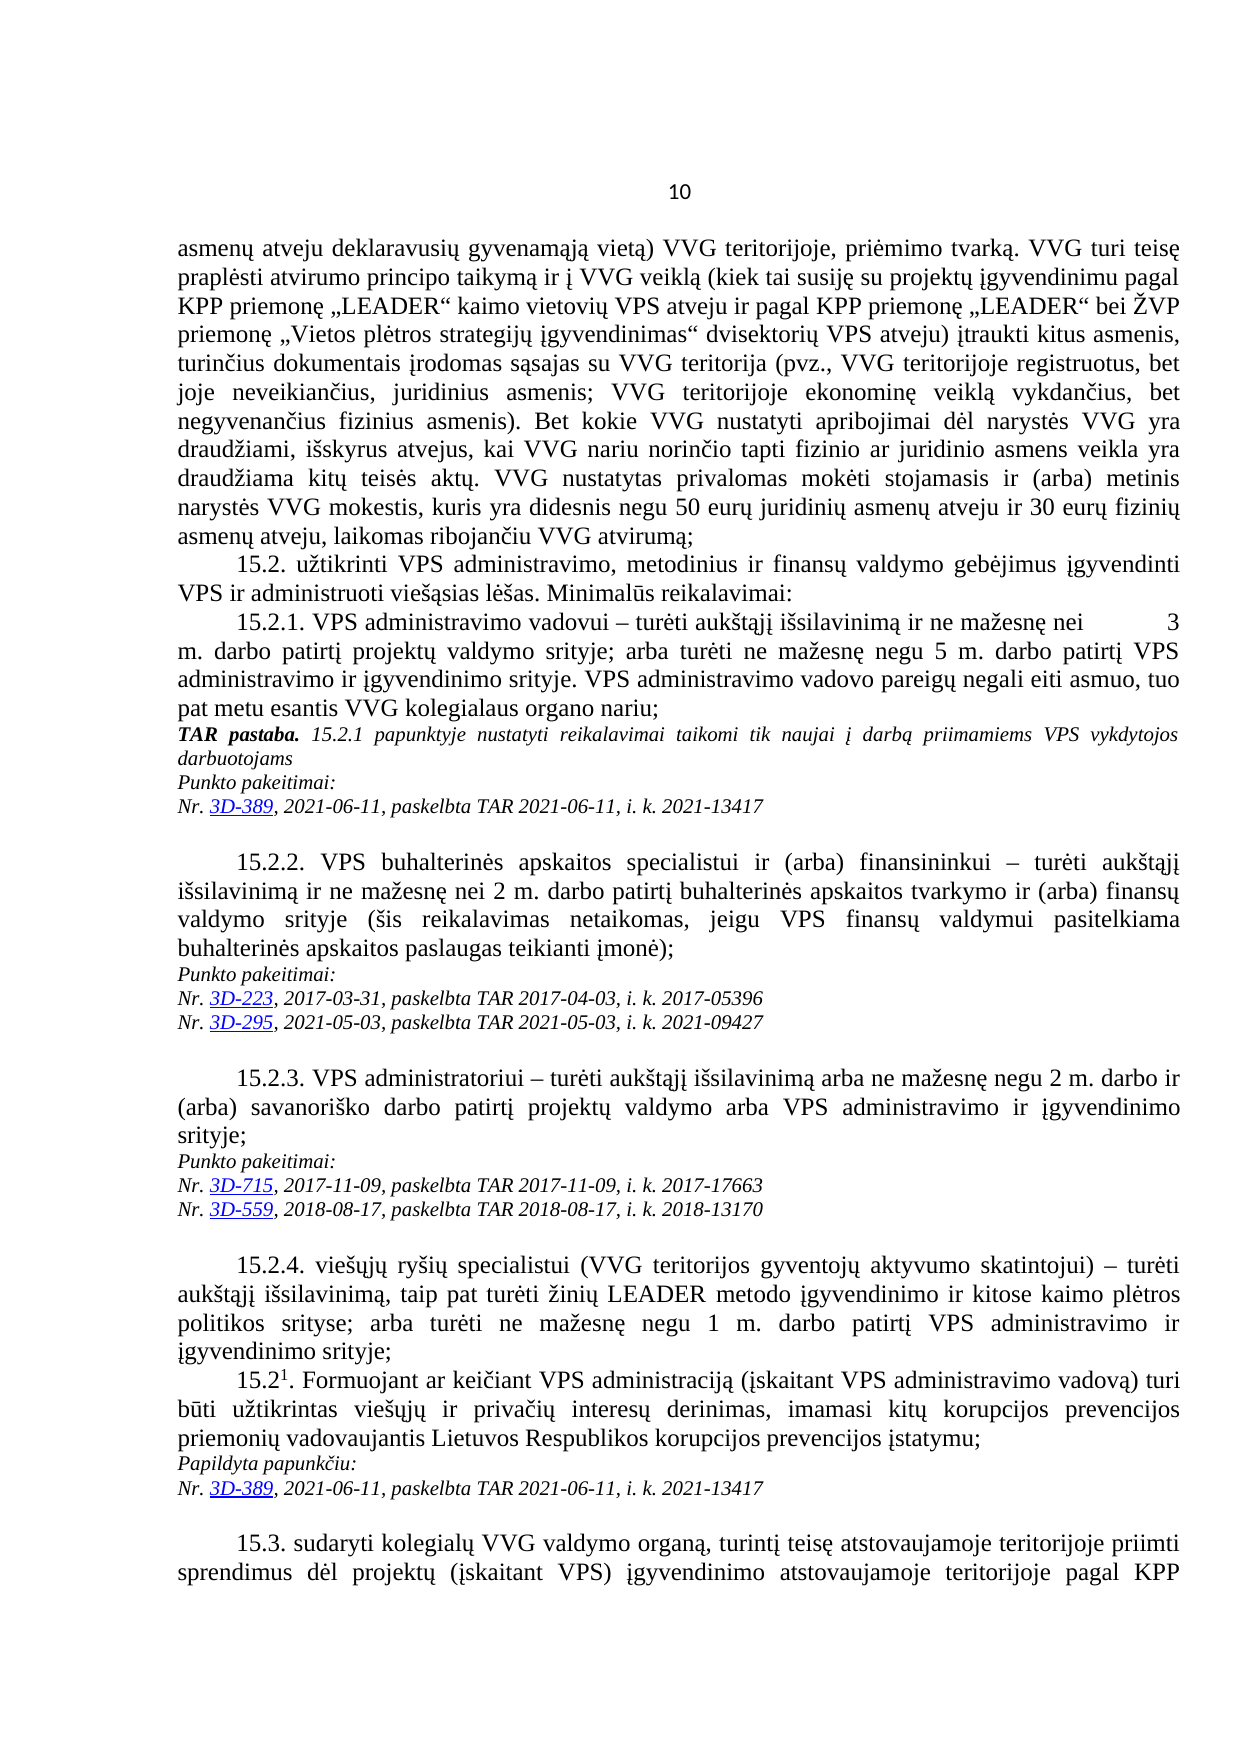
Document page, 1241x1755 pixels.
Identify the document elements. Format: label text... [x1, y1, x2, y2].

text Nr. 3D-389, 2021-06-11, paskelbta TAR 2021-06-11, i. k. 2021-13417 [177, 1475, 1181, 1499]
text Papildyta papunkčiu: [177, 1451, 1181, 1475]
text 15.21. Formuojant ar keičiant VPS administraciją (įskaitant VPS administravimo vadovą) turi būti užtikrintas viešųjų ir privačių interesų derinimas, imamasi kitų korupcijos prevencijos priemonių vadovaujantis Lietuvos Respublikos korupcijos prevencijos įstatymu; [177, 1365, 1181, 1451]
text 15.2.3. VPS administratoriui – turėti aukštąjį išsilavinimą arba ne mažesnę negu 2 m. darbo ir (arba) savanoriško darbo patirtį projektų valdymo arba VPS administravimo ir įgyvendinimo srityje; [177, 1063, 1181, 1149]
text Nr. 3D-223, 2017-03-31, paskelbta TAR 2017-04-03, i. k. 2017-05396 [177, 986, 1181, 1010]
text 15.2.2. VPS buhalterinės apskaitos specialistui ir (arba) finansininkui – turėti aukštąjį išsilavinimą ir ne mažesnę nei 2 m. darbo patirtį buhalterinės apskaitos tvarkymo ir (arba) finansų valdymo srityje (šis reikalavimas netaikomas, jeigu VPS finansų valdymui pasitelkiama buhalterinės apskaitos paslaugas teikianti įmonė); [177, 847, 1181, 962]
text asmenų atveju deklaravusių gyvenamąją vietą) VVG teritorijoje, priėmimo tvarką. VVG turi teisę praplėsti atvirumo principo taikymą ir į VVG veiklą (kiek tai susiję su projektų įgyvendinimu pagal KPP priemonę „LEADER“ kaimo vietovių VPS atveju ir pagal KPP priemonę „LEADER“ bei ŽVP priemonę „Vietos plėtros strategijų įgyvendinimas“ dvisektorių VPS atveju) įtraukti kitus asmenis, turinčius dokumentais įrodomas sąsajas su VVG teritorija (pvz., VVG teritorijoje registruotus, bet joje neveikiančius, juridinius asmenis; VVG teritorijoje ekonominę veiklą vykdančius, bet negyvenančius fizinius asmenis). Bet kokie VVG nustatyti apribojimai dėl narystės VVG yra draudžiami, išskyrus atvejus, kai VVG nariu norinčio tapti fizinio ar juridinio asmens veikla yra draudžiama kitų teisės aktų. VVG nustatytas privalomas mokėti stojamasis ir (arba) metinis narystės VVG mokestis, kuris yra didesnis negu 50 eurų juridinių asmenų atveju ir 30 eurų fizinių asmenų atveju, laikomas ribojančiu VVG atvirumą; [177, 233, 1181, 549]
text 15.2. užtikrinti VPS administravimo, metodinius ir finansų valdymo gebėjimus įgyvendinti VPS ir administruoti viešąsias lėšas. Minimalūs reikalavimai: [177, 549, 1181, 607]
text 15.3. sudaryti kolegialų VVG valdymo organą, turintį teisę atstovaujamoje teritorijoje priimti sprendimus dėl projektų (įskaitant VPS) įgyvendinimo atstovaujamoje teritorijoje pagal KPP [177, 1528, 1181, 1586]
text 15.2.1. VPS administravimo vadovui – turėti aukštąjį išsilavinimą ir ne mažesnę nei 3 m. darbo patirtį projektų valdymo srityje; arba turėti ne mažesnę negu 5 m. darbo patirtį VPS administravimo ir įgyvendinimo srityje. VPS administravimo vadovo pareigų negali eiti asmuo, tuo pat metu esantis VVG kolegialaus organo nariu; [177, 607, 1181, 722]
text Nr. 3D-295, 2021-05-03, paskelbta TAR 2021-05-03, i. k. 2021-09427 [177, 1010, 1181, 1034]
text 15.2.4. viešųjų ryšių specialistui (VVG teritorijos gyventojų aktyvumo skatintojui) – turėti aukštąjį išsilavinimą, taip pat turėti žinių LEADER metodo įgyvendinimo ir kitose kaimo plėtros politikos srityse; arba turėti ne mažesnę negu 1 m. darbo patirtį VPS administravimo ir įgyvendinimo srityje; [177, 1250, 1181, 1365]
text Punkto pakeitimai: [177, 1149, 1181, 1173]
text Punkto pakeitimai: [177, 770, 1181, 794]
text TAR pastaba. 15.2.1 papunktyje nustatyti reikalavimai taikomi tik naujai į darbą priimamiems VPS vykdytojos darbuotojams [177, 722, 1181, 770]
text Nr. 3D-389, 2021-06-11, paskelbta TAR 2021-06-11, i. k. 2021-13417 [177, 794, 1181, 818]
text Nr. 3D-559, 2018-08-17, paskelbta TAR 2018-08-17, i. k. 2018-13170 [177, 1197, 1181, 1221]
text Nr. 3D-715, 2017-11-09, paskelbta TAR 2017-11-09, i. k. 2017-17663 [177, 1173, 1181, 1197]
text Punkto pakeitimai: [177, 962, 1181, 986]
